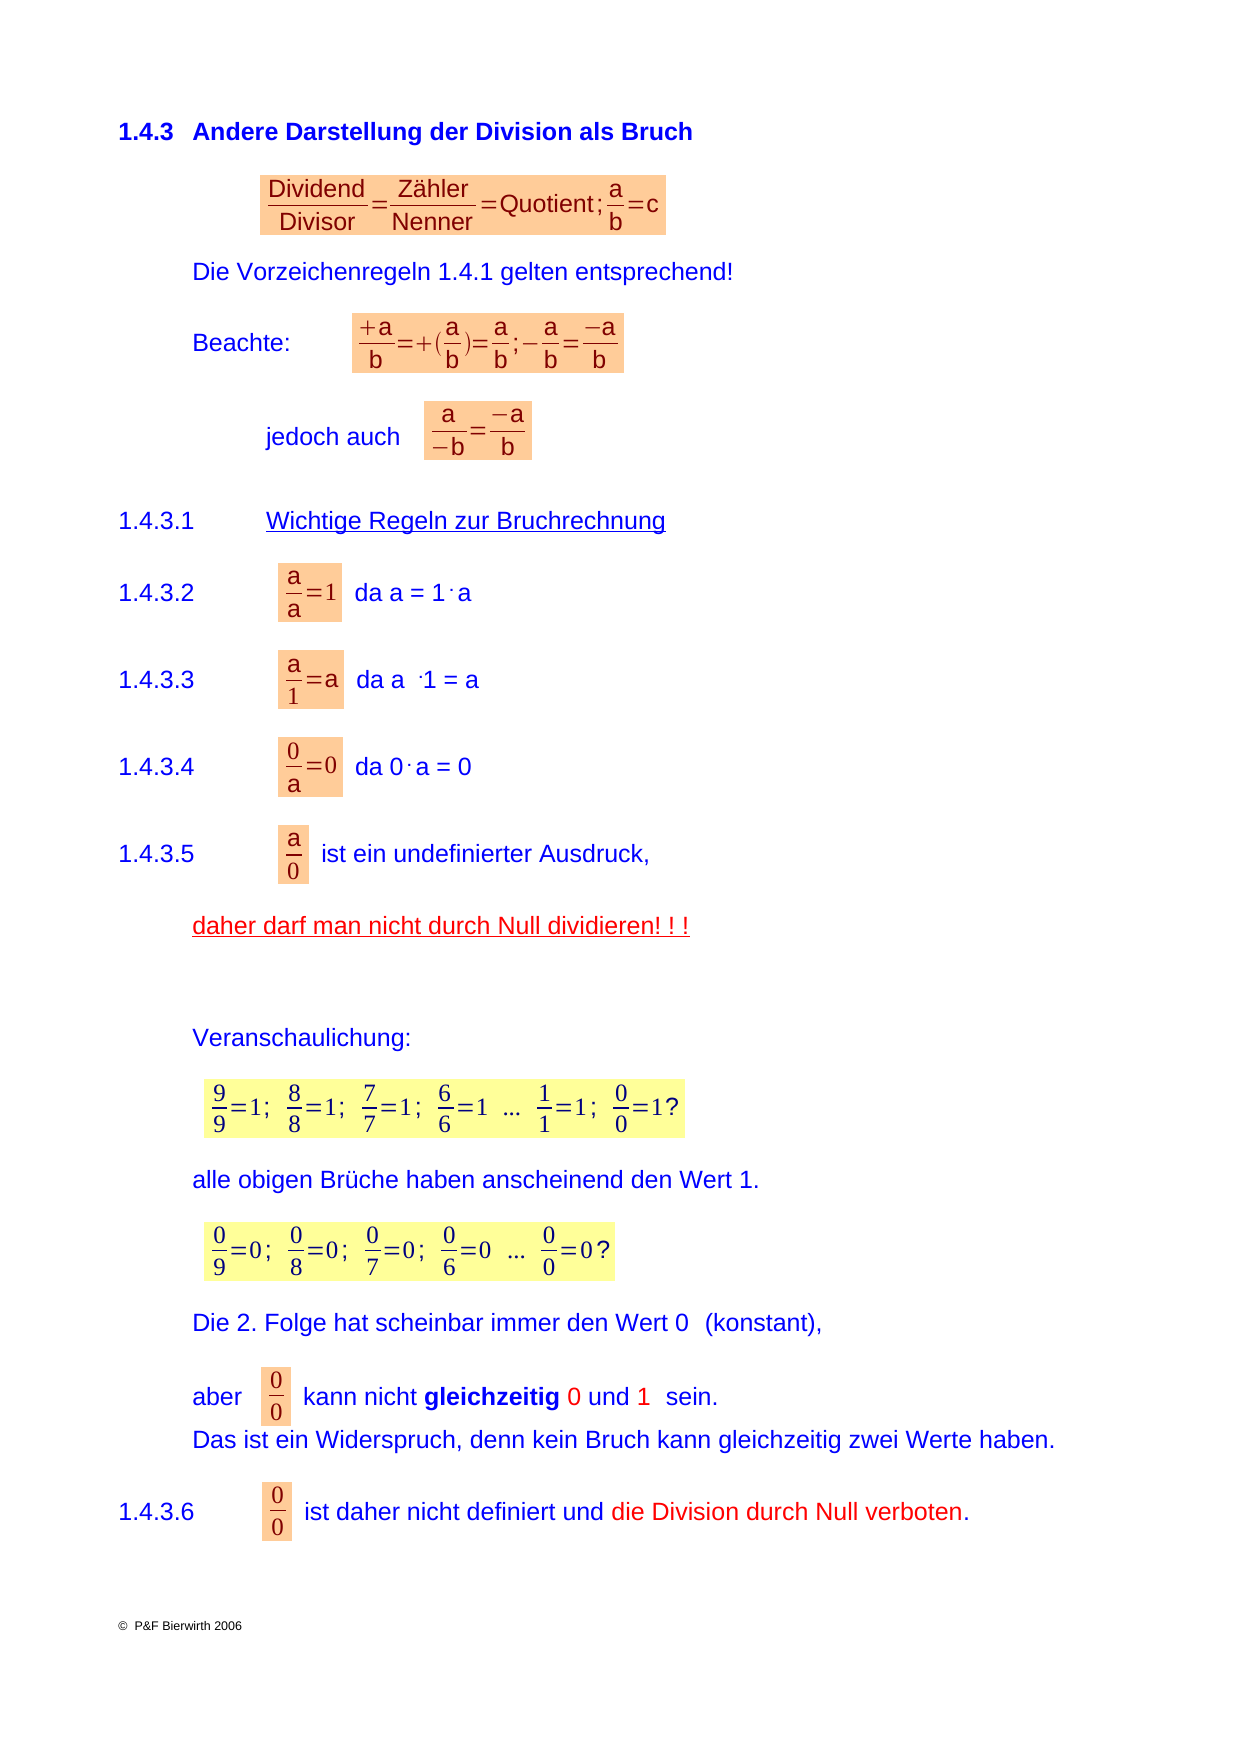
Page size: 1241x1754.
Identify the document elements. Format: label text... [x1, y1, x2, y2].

text Veranschaulichung: [118, 1023, 1122, 1051]
text aber [118, 1367, 261, 1426]
text 1.4.3 Andere Darstellung der Division als Bruch [118, 118, 1122, 146]
text Beachte: [118, 313, 1122, 401]
text ist ein undefinierter Ausdruck, [309, 825, 1122, 884]
text 1.4.3.3 da a .1 = a [118, 650, 1122, 737]
text 1.4.3.6 [118, 1482, 262, 1541]
text alle obigen Brüche haben anscheinend den Wert 1. [118, 1166, 1122, 1194]
text jedoch auch [118, 401, 424, 460]
text Die Vorzeichenregeln 1.4.1 gelten entsprechend! [118, 258, 1122, 313]
text kann nicht gleichzeitig 0 und 1 sein. [291, 1367, 1122, 1426]
text Das ist ein Widerspruch, denn kein Bruch kann gleichzeitig zwei Werte haben. [118, 1426, 1122, 1454]
text 1.4.3.4 da 0 . a = 0 [118, 737, 1122, 825]
text [532, 401, 1122, 460]
text ist daher nicht definiert und die Division durch Null verboten. [292, 1482, 1122, 1541]
text 1.4.3.2 da a = 1 . a [118, 563, 1122, 650]
text 1.4.3.5 [118, 825, 278, 884]
text Die 2. Folge hat scheinbar immer den Wert 0 (konstant), [118, 1309, 1122, 1339]
text daher darf man nicht durch Null dividieren! ! ! [118, 912, 1122, 940]
text 1.4.3.1 Wichtige Regeln zur Bruchrechnung [118, 507, 1122, 535]
